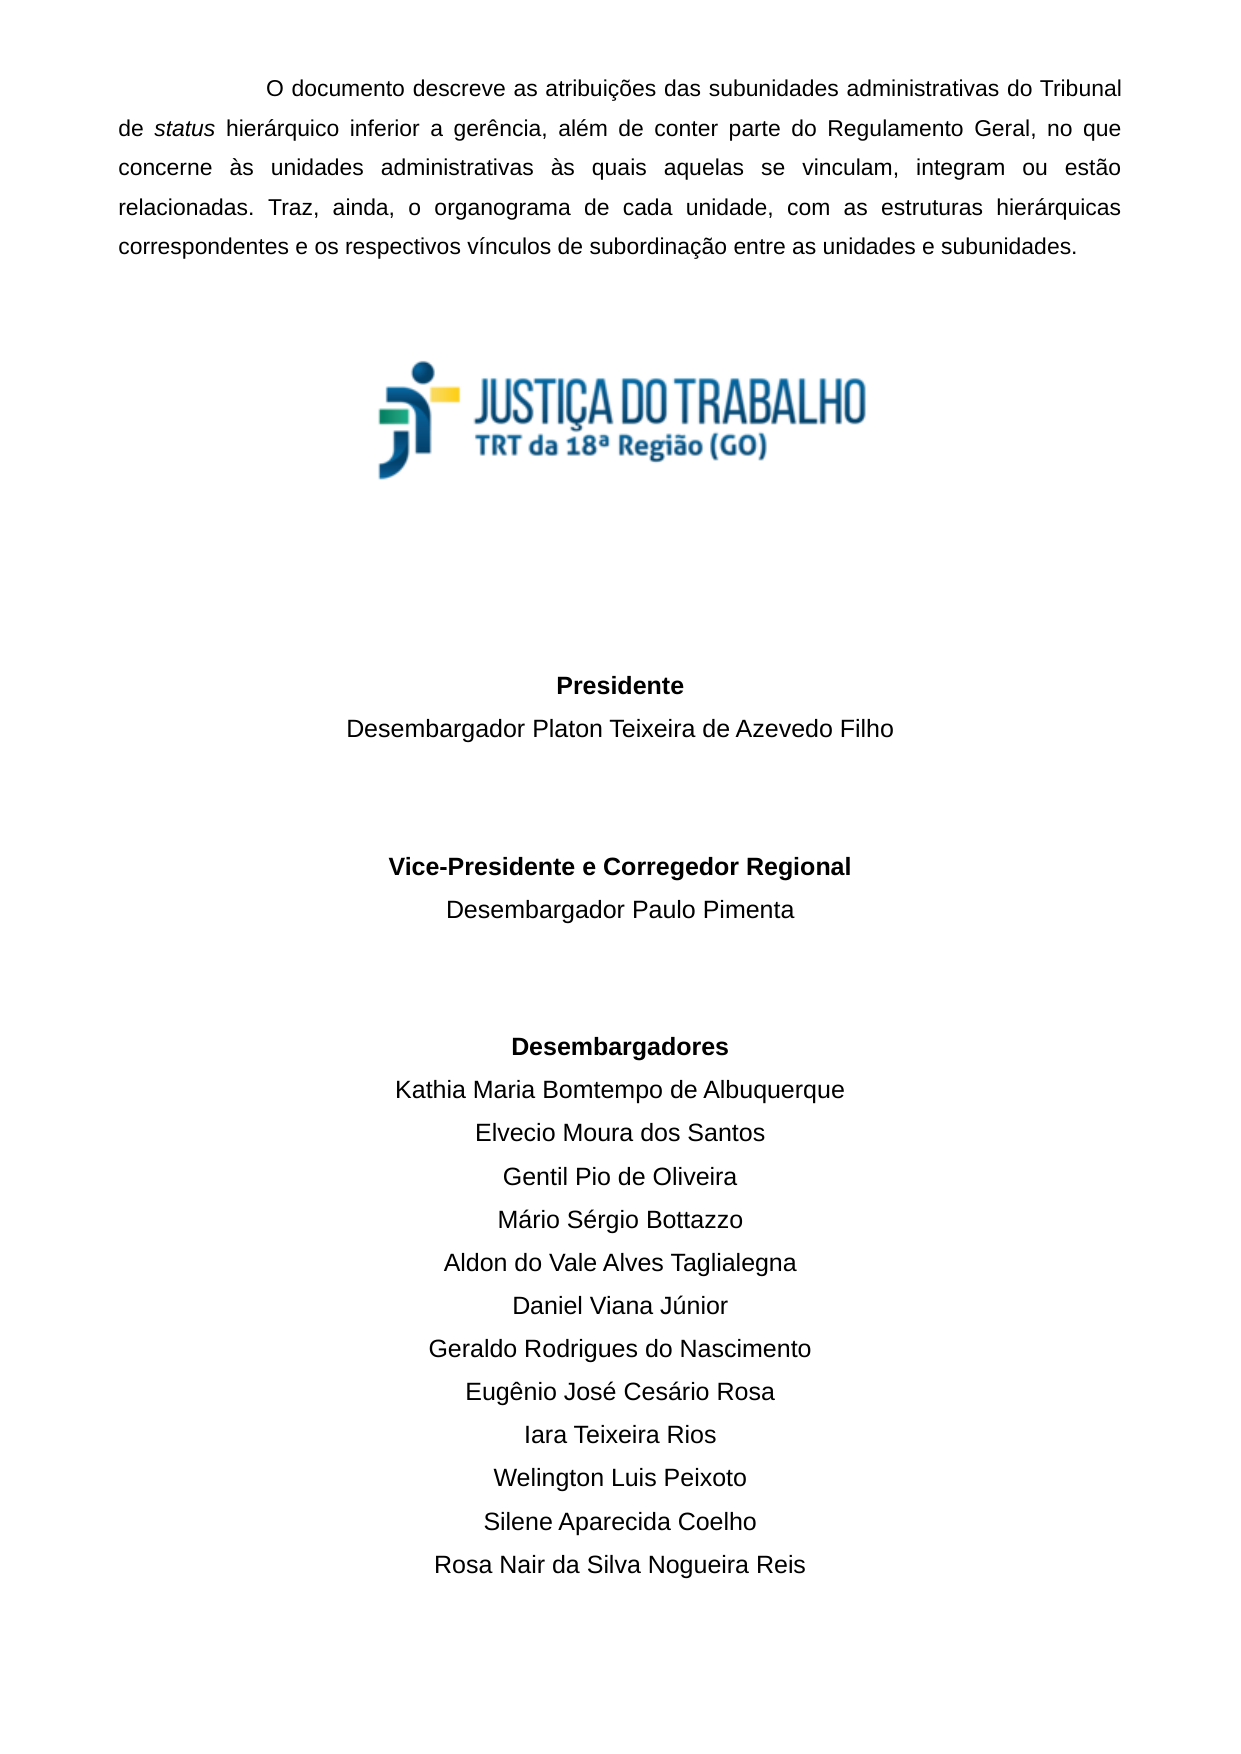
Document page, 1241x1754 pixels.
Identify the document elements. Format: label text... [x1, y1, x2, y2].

text Daniel Viana Júnior [118, 1291, 1122, 1319]
text Gentil Pio de Oliveira [118, 1161, 1122, 1190]
text Rosa Nair da Silva Nogueira Reis [118, 1549, 1122, 1578]
text Silene Aparecida Coelho [118, 1506, 1122, 1535]
text Welington Luis Peixoto [118, 1463, 1122, 1492]
text Desembargador Platon Teixeira de Azevedo Filho [118, 714, 1122, 743]
text Aldon do Vale Alves Taglialegna [118, 1248, 1122, 1276]
text Elvecio Moura dos Santos [118, 1118, 1122, 1147]
text Geraldo Rodrigues do Nascimento [118, 1334, 1122, 1363]
text Desembargadores [118, 1032, 1122, 1061]
text Eugênio José Cesário Rosa [118, 1377, 1122, 1406]
picture [355, 352, 885, 492]
text Presidente [118, 671, 1122, 699]
text Iara Teixeira Rios [118, 1420, 1122, 1449]
text Vice-Presidente e Corregedor Regional [118, 851, 1122, 880]
text O documento descreve as atribuições das subunidades administrativas do Tribunal de status hierárquico inferior a gerência, além de conter parte do Regulamento Geral, no que concerne às unidades administrativas às quais aquelas se vinculam, integram ou estão relacionadas. Traz, ainda, o organograma de cada unidade, com as estruturas hierárquicas correspondentes e os respectivos vínculos de subordinação entre as unidades e subunidades. [118, 75, 1122, 259]
text Kathia Maria Bomtempo de Albuquerque [118, 1075, 1122, 1104]
text Mário Sérgio Bottazzo [118, 1204, 1122, 1233]
text Desembargador Paulo Pimenta [118, 894, 1122, 923]
